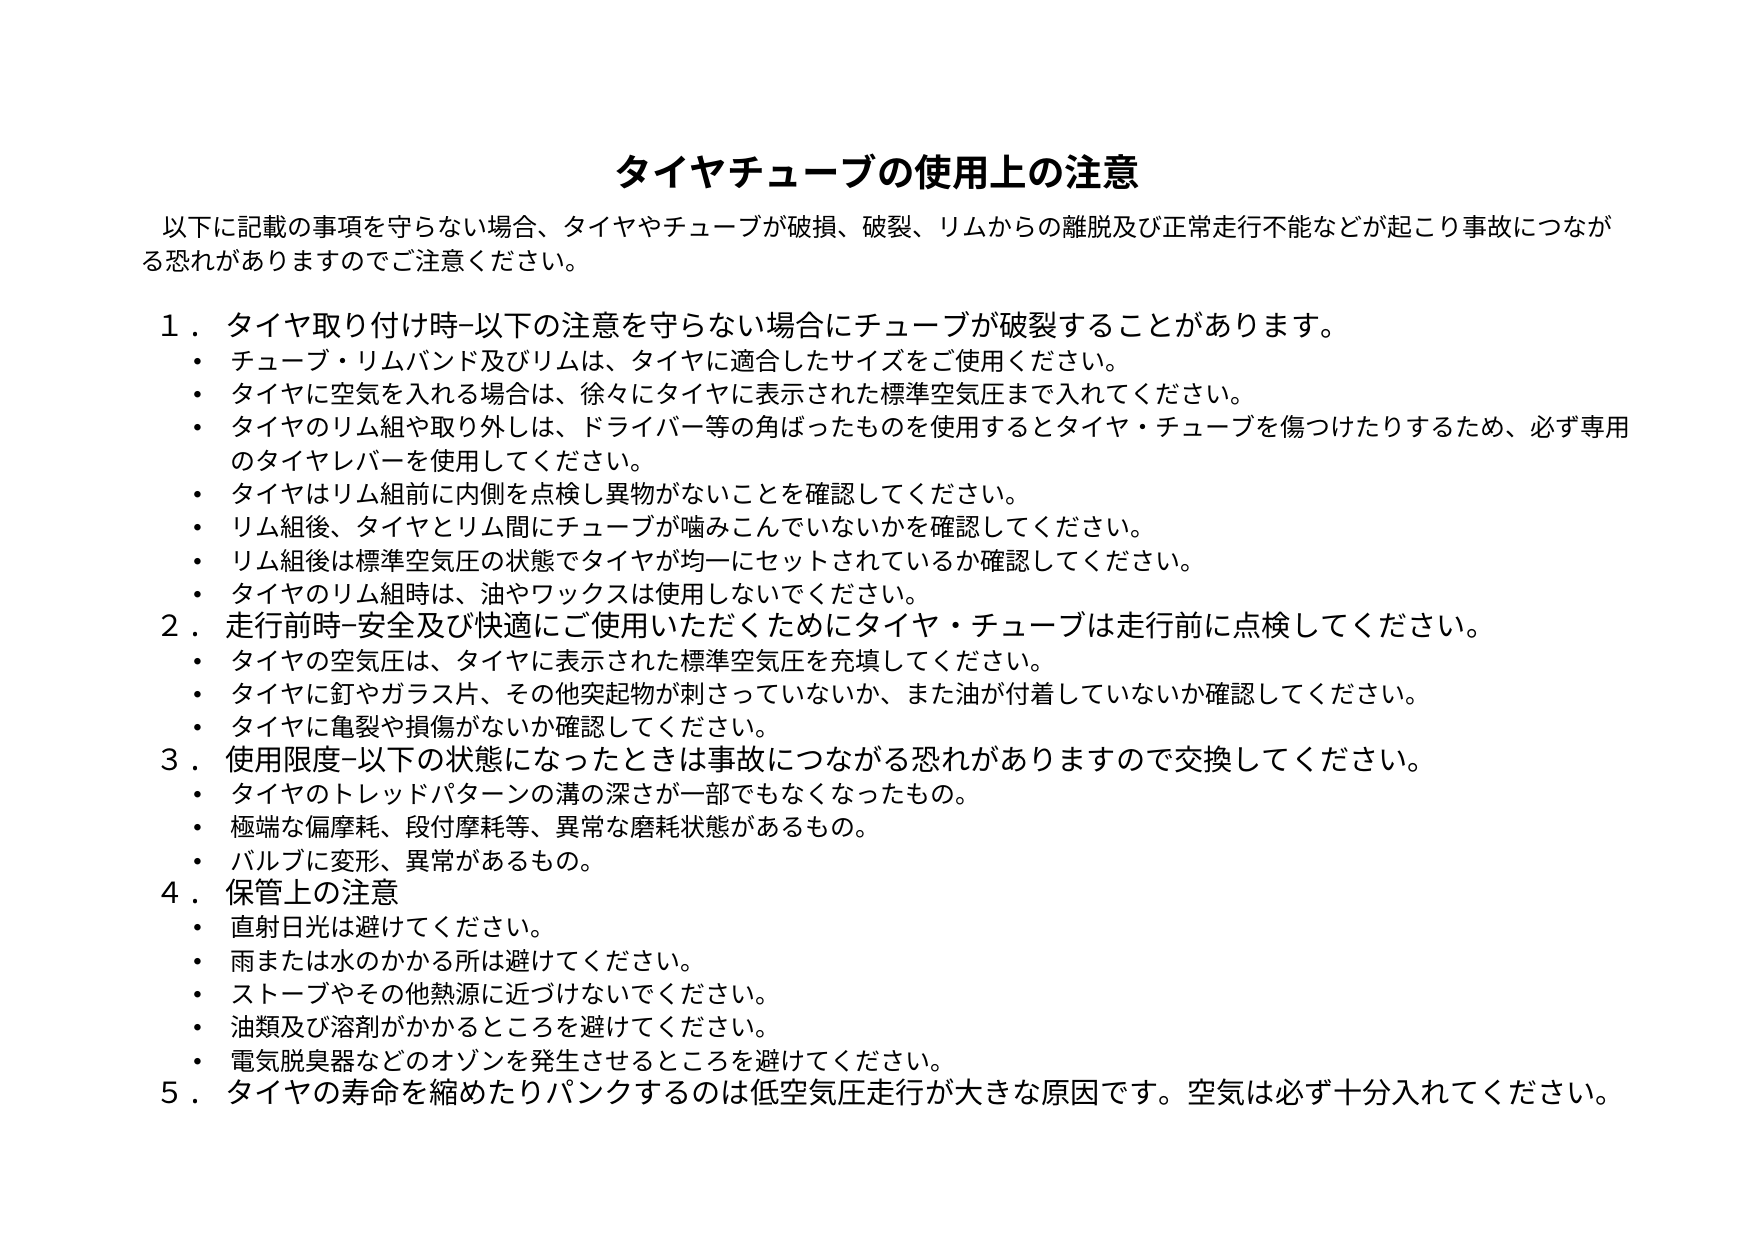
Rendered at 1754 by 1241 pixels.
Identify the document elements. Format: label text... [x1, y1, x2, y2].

list タイヤに釘やガラス片、その他突起物が刺さっていないか、また油が付着していないか確認してください。 [193, 677, 1636, 710]
list ストーブやその他熱源に近づけないでください。 [193, 977, 1636, 1010]
list タイヤはリム組前に内側を点検し異物がないことを確認してください。 [193, 477, 1636, 510]
list リム組後、タイヤとリム間にチューブが噛みこんでいないかを確認してください。 [193, 510, 1636, 543]
list タイヤに空気を入れる場合は、徐々にタイヤに表示された標準空気圧まで入れてください。 [193, 377, 1636, 410]
list 油類及び溶剤がかかるところを避けてください。 [193, 1010, 1636, 1043]
list タイヤの寿命を縮めたりパンクするのは低空気圧走行が大きな原因です。空気は必ず十分入れてください。 [156, 1077, 1636, 1110]
list 電気脱臭器などのオゾンを発生させるところを避けてください。 [193, 1043, 1636, 1077]
list タイヤ取り付け時−以下の注意を守らない場合にチューブが破裂することがあります。 [156, 310, 1636, 343]
title タイヤチューブの使用上の注意 [118, 143, 1636, 197]
list タイヤに亀裂や損傷がないか確認してください。 [193, 710, 1636, 743]
list タイヤの空気圧は、タイヤに表示された標準空気圧を充填してください。 [193, 643, 1636, 677]
list リム組後は標準空気圧の状態でタイヤが均一にセットされているか確認してください。 [193, 543, 1636, 577]
list バルブに変形、異常があるもの。 [193, 843, 1636, 877]
list 保管上の注意 [156, 877, 1636, 910]
list 直射日光は避けてください。 [193, 910, 1636, 943]
list 使用限度−以下の状態になったときは事故につながる恐れがありますので交換してください。 [156, 743, 1636, 777]
list 雨または水のかかる所は避けてください。 [193, 943, 1636, 977]
list タイヤのトレッドパターンの溝の深さが一部でもなくなったもの。 [193, 777, 1636, 810]
list タイヤのリム組や取り外しは、ドライバー等の角ばったものを使用するとタイヤ・チューブを傷つけたりするため、必ず専用のタイヤレバーを使用してください。 [193, 410, 1636, 477]
list 走行前時−安全及び快適にご使用いただくためにタイヤ・チューブは走行前に点検してください。 [156, 610, 1636, 643]
list 極端な偏摩耗、段付摩耗等、異常な磨耗状態があるもの。 [193, 810, 1636, 843]
text 以下に記載の事項を守らない場合、タイヤやチューブが破損、破裂、リムからの離脱及び正常走行不能などが起こり事故につながる恐れがありますのでご注意ください。 [140, 210, 1636, 277]
list チューブ・リムバンド及びリムは、タイヤに適合したサイズをご使用ください。 [193, 343, 1636, 377]
list タイヤのリム組時は、油やワックスは使用しないでください。 [193, 577, 1636, 610]
